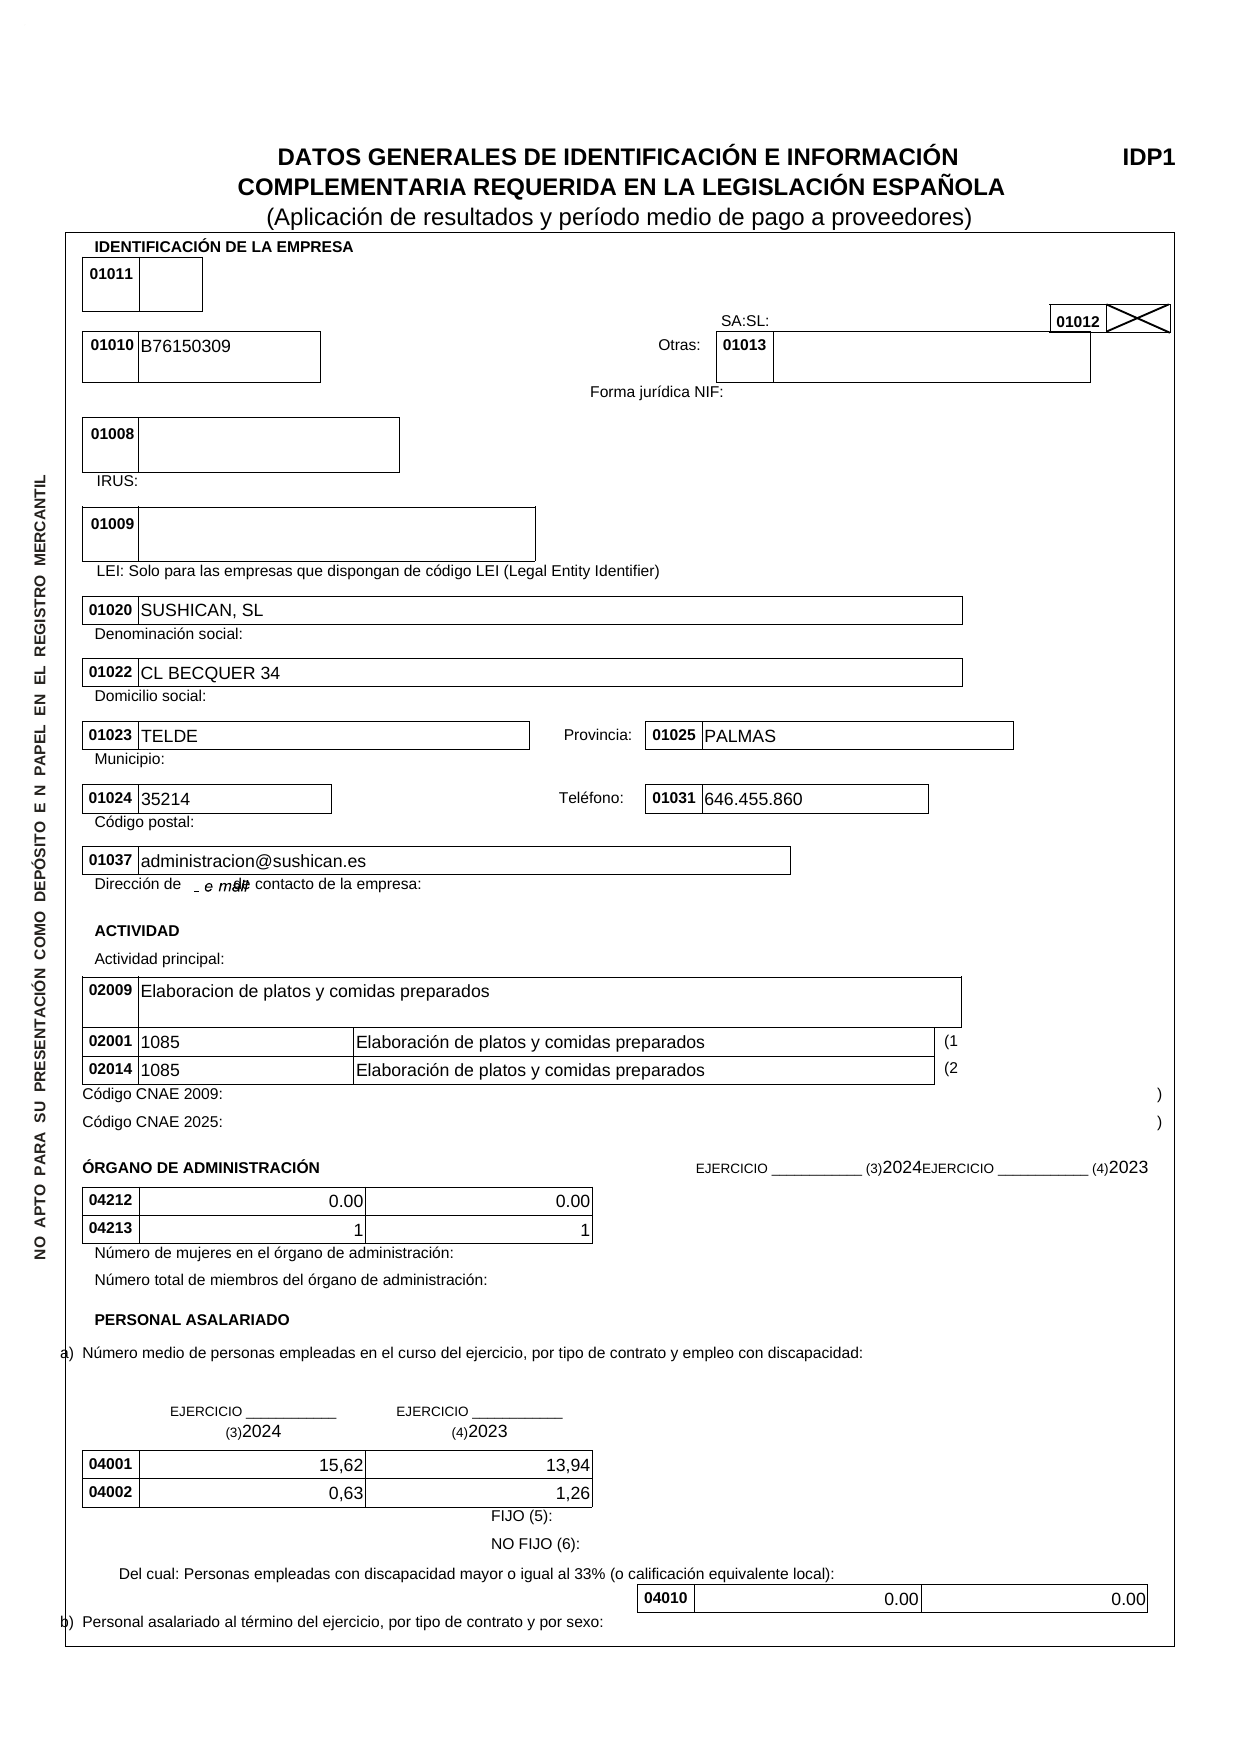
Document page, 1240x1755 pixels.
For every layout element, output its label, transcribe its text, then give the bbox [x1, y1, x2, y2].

table_header 01022 [83, 659, 138, 686]
table_cell Elaboración de platos y comidas preparados [354, 1057, 934, 1084]
table_header 01013 [717, 332, 773, 382]
table_header administracion@sushican.es [139, 847, 790, 874]
table_header CL BECQUER 34 [139, 659, 962, 686]
table_header 01010 [83, 332, 138, 382]
table_header 04010 [638, 1585, 694, 1612]
table_header [82, 1400, 139, 1450]
table_header 0.00 [140, 1188, 365, 1215]
table_header 01020 [83, 597, 138, 624]
table_header PALMAS [703, 722, 1013, 749]
table_header [139, 508, 535, 561]
table_cell 1 [140, 1216, 365, 1243]
table_header [774, 332, 1090, 382]
table_cell 02014 [83, 1057, 138, 1084]
table_header 01009 [83, 508, 138, 561]
table_cell 04002 [83, 1479, 139, 1506]
table_header [140, 258, 202, 311]
table_cell 0,63 [140, 1479, 365, 1506]
text COMPLEMENTARIA REQUERIDA EN LA LEGISLACIÓN ESPAÑOLA [237, 173, 1089, 201]
table_header 04212 [83, 1188, 139, 1215]
table_cell 1085 [139, 1028, 353, 1056]
table_header [935, 978, 961, 1027]
table_header SUSHICAN, SL [139, 597, 962, 624]
table_header 01024 [83, 785, 138, 812]
table_header 0.00 [695, 1585, 921, 1612]
table_header 01008 [83, 418, 138, 471]
table_header 01031 [646, 785, 702, 812]
table_cell 15,62 [140, 1451, 365, 1478]
table_cell 1,26 [366, 1479, 592, 1506]
table_header 01025 [646, 722, 702, 749]
table_header 35214 [139, 785, 331, 812]
table_header TELDE [139, 722, 529, 749]
table_header IDENTIFICACIÓN DE LA EMPRESA SA:SL: Forma jurídica NIF: IRUS: LEI: Solo para las empresas que dispongan de código LEI (Legal Entity Identifier) Denominación social: Domicilio social: Municipio: Código postal: Dirección de de contacto de la empresa: ACTIVIDAD Actividad principal: Código CNAE 2009: ) Código CNAE 2025: ) ÓRGANO DE ADMINISTRACIÓN EJERCICIO ____________ (3)2024 EJERCICIO ____________ (4)2023 Número de mujeres en el órgano de administración: Número total de miembros del órgano de administración: PERSONAL ASALARIADO Número medio de personas empleadas en el curso del ejercicio, por tipo de contrato y empleo con discapacidad: FIJO (5): NO FIJO (6): Del cual: Personas empleadas con discapacidad mayor o igual al 33% (o calificación equivalente local): Personal asalariado al término del ejercicio, por tipo de contrato y por sexo: EJERCICIO ____________ (3)2024 EJERCICIO ____________ (4)2023 FIJO: NO FIJO: PRESENTACIÓN DE CUENTAS EJERCICIO ____________ (3)2024 EJERCICIO ____________ (4)2023 Fecha de inicio a la que van referidas las cuentas: Fecha de cierre a la que van referidas las cuentas: Número de páginas presentadas al depósito: En caso de no figurar consignadas cifras en alguno de los ejercicios, indique la causa: MICROEMPRESAS Marque con una X si la empresa ha optado por la adopción conjunta de los criterios específicos, aplicables por microempresas, previstos en el Plan General de Contabilidad de PYMES (7) [66, 233, 1174, 1646]
table_cell 13,94 [366, 1451, 592, 1478]
table_header 02009 [83, 978, 138, 1027]
table_cell 04001 [83, 1451, 139, 1478]
table_header Otras: [321, 331, 716, 382]
table_header EJERCICIO ____________ (4)2023 [365, 1400, 592, 1450]
table_header 0.00 [922, 1585, 1147, 1612]
table_cell (1 (2 [935, 1028, 961, 1084]
table_header 646.455.860 [703, 785, 928, 812]
table_cell 02001 [83, 1028, 138, 1056]
table_cell 1085 [139, 1057, 353, 1084]
table_cell Elaboración de platos y comidas preparados [354, 1028, 934, 1056]
table_header Elaboracion de platos y comidas preparados [139, 978, 934, 1027]
text DATOS GENERALES DE IDENTIFICACIÓN E INFORMACIÓN IDP1 [150, 143, 1176, 171]
table_header Teléfono: [332, 784, 645, 812]
table_header 0.00 [366, 1188, 592, 1215]
table_cell 04213 [83, 1216, 139, 1243]
table_header 01037 [83, 847, 138, 874]
table_header [139, 418, 399, 471]
table_header Provincia: [530, 721, 645, 749]
table_header 01011 [83, 258, 139, 311]
table_header EJERCICIO ____________ (3)2024 [139, 1400, 365, 1450]
table_cell 1 [366, 1216, 592, 1243]
text (Aplicación de resultados y período medio de pago a proveedores) [266, 203, 1089, 230]
table_header B76150309 [139, 332, 320, 382]
table_header 01023 [83, 722, 138, 749]
